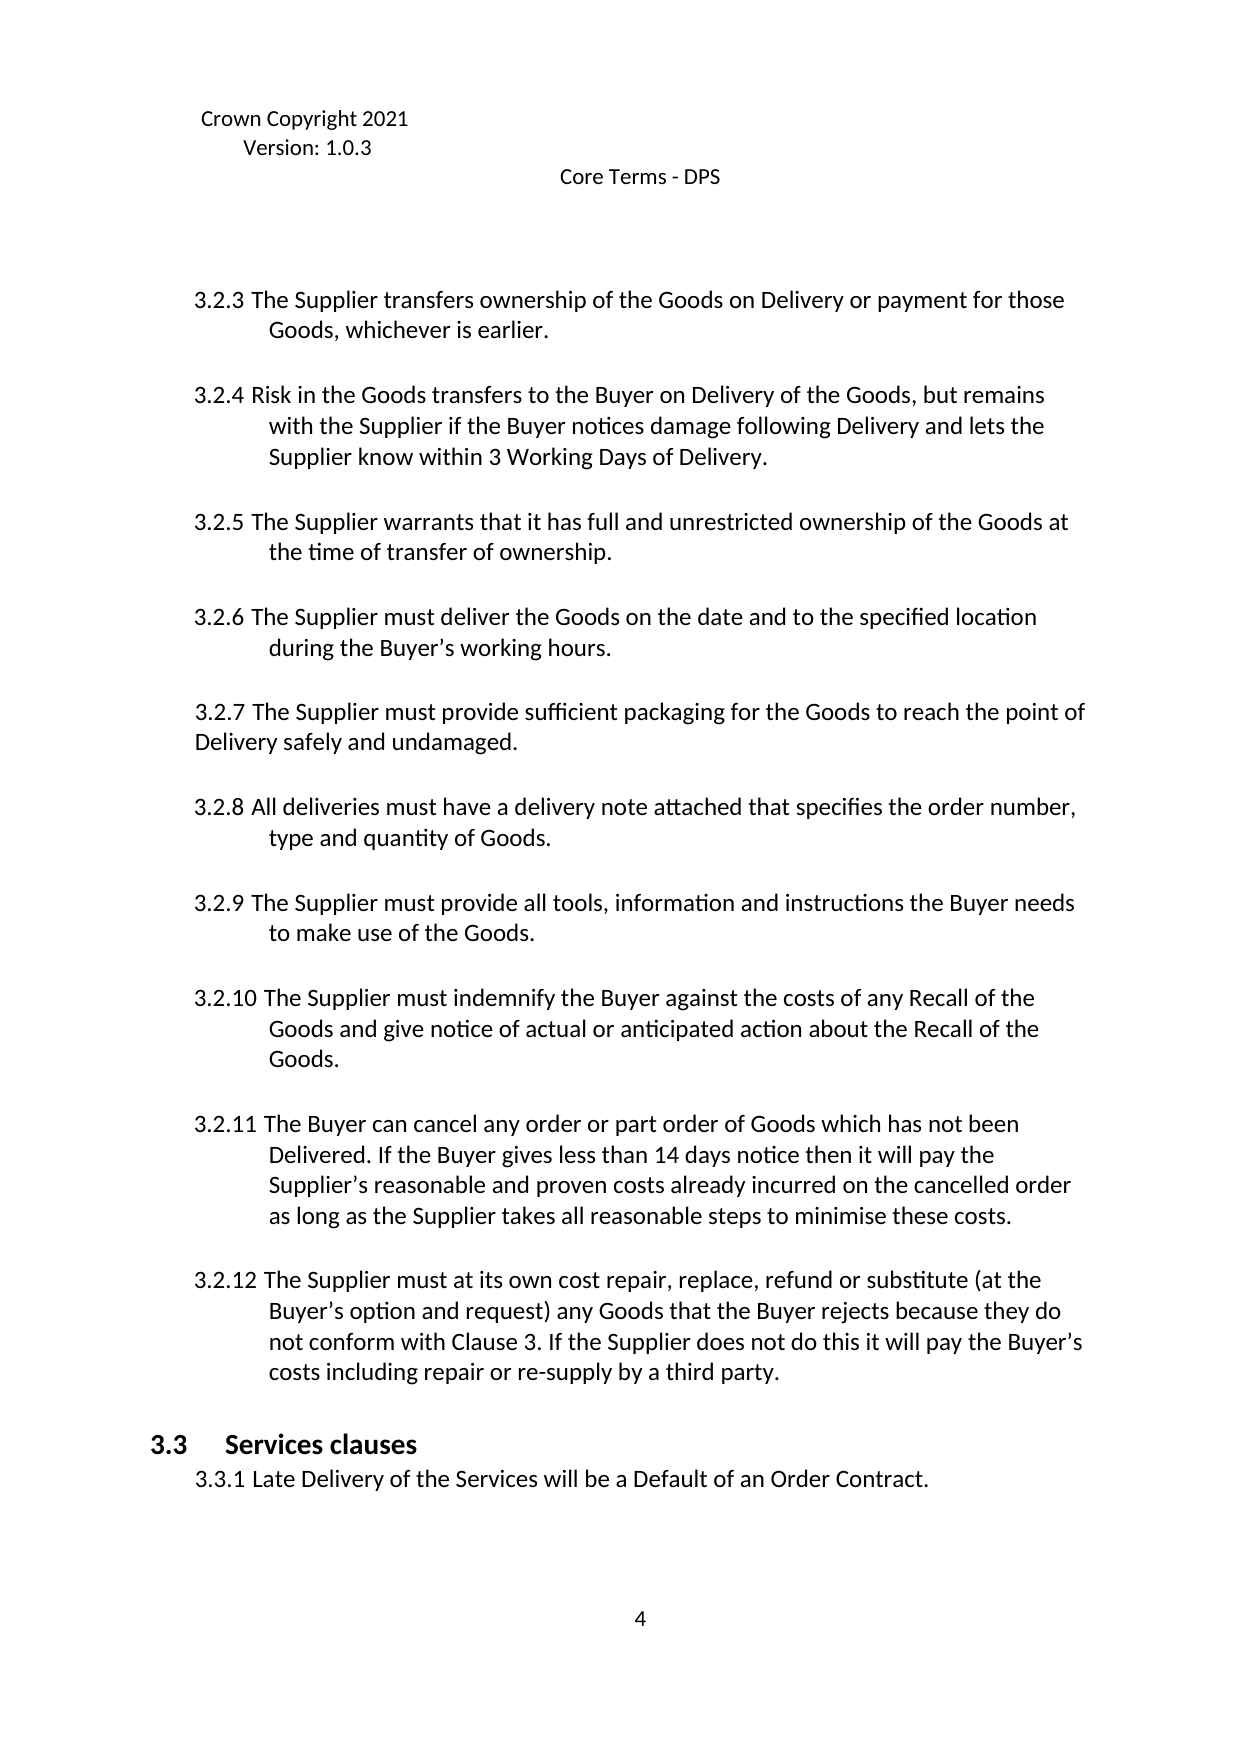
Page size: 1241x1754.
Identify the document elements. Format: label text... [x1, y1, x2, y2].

text 3.2.6 The Supplier must deliver the Goods on the date and to the specified location during the Buyer’s working hours. [193, 601, 1090, 662]
text 3.2.11 The Buyer can cancel any order or part order of Goods which has not been Delivered. If the Buyer gives less than 14 days notice then it will pay the Supplier’s reasonable and proven costs already incurred on the cancelled order as long as the Supplier takes all reasonable steps to minimise these costs. [193, 1108, 1089, 1230]
text 3.2.5 The Supplier warrants that it has full and unrestricted ownership of the Goods at the time of transfer of ownership. [193, 506, 1089, 567]
text 3.2.9 The Supplier must provide all tools, information and instructions the Buyer needs to make use of the Goods. [193, 887, 1089, 948]
text 3.2.8 All deliveries must have a delivery note attached that specifies the order number, type and quantity of Goods. [193, 791, 1089, 852]
text 3.2.4 Risk in the Goods transfers to the Buyer on Delivery of the Goods, but remains with the Supplier if the Buyer notices damage following Delivery and lets the Supplier know within 3 Working Days of Delivery. [193, 379, 1089, 471]
text 3.2.7 The Supplier must provide sufficient packaging for the Goods to reach the point of Delivery safely and undamaged. [194, 696, 1089, 757]
text 3.2.3 The Supplier transfers ownership of the Goods on Delivery or payment for those Goods, whichever is earlier. [193, 284, 1089, 345]
text 3.3.1 Late Delivery of the Services will be a Default of an Order Contract. [194, 1463, 1089, 1493]
text 3.2.10 The Supplier must indemnify the Buyer against the costs of any Recall of the Goods and give notice of actual or anticipated action about the Recall of the Goods. [193, 982, 1089, 1074]
text 3.2.12 The Supplier must at its own cost repair, replace, refund or substitute (at the Buyer’s option and request) any Goods that the Buyer rejects because they do not conform with Clause 3. If the Supplier does not do this it will pay the Buyer’s costs including repair or re-supply by a third party. [193, 1265, 1089, 1387]
subtitle Services clauses [150, 1426, 1090, 1461]
